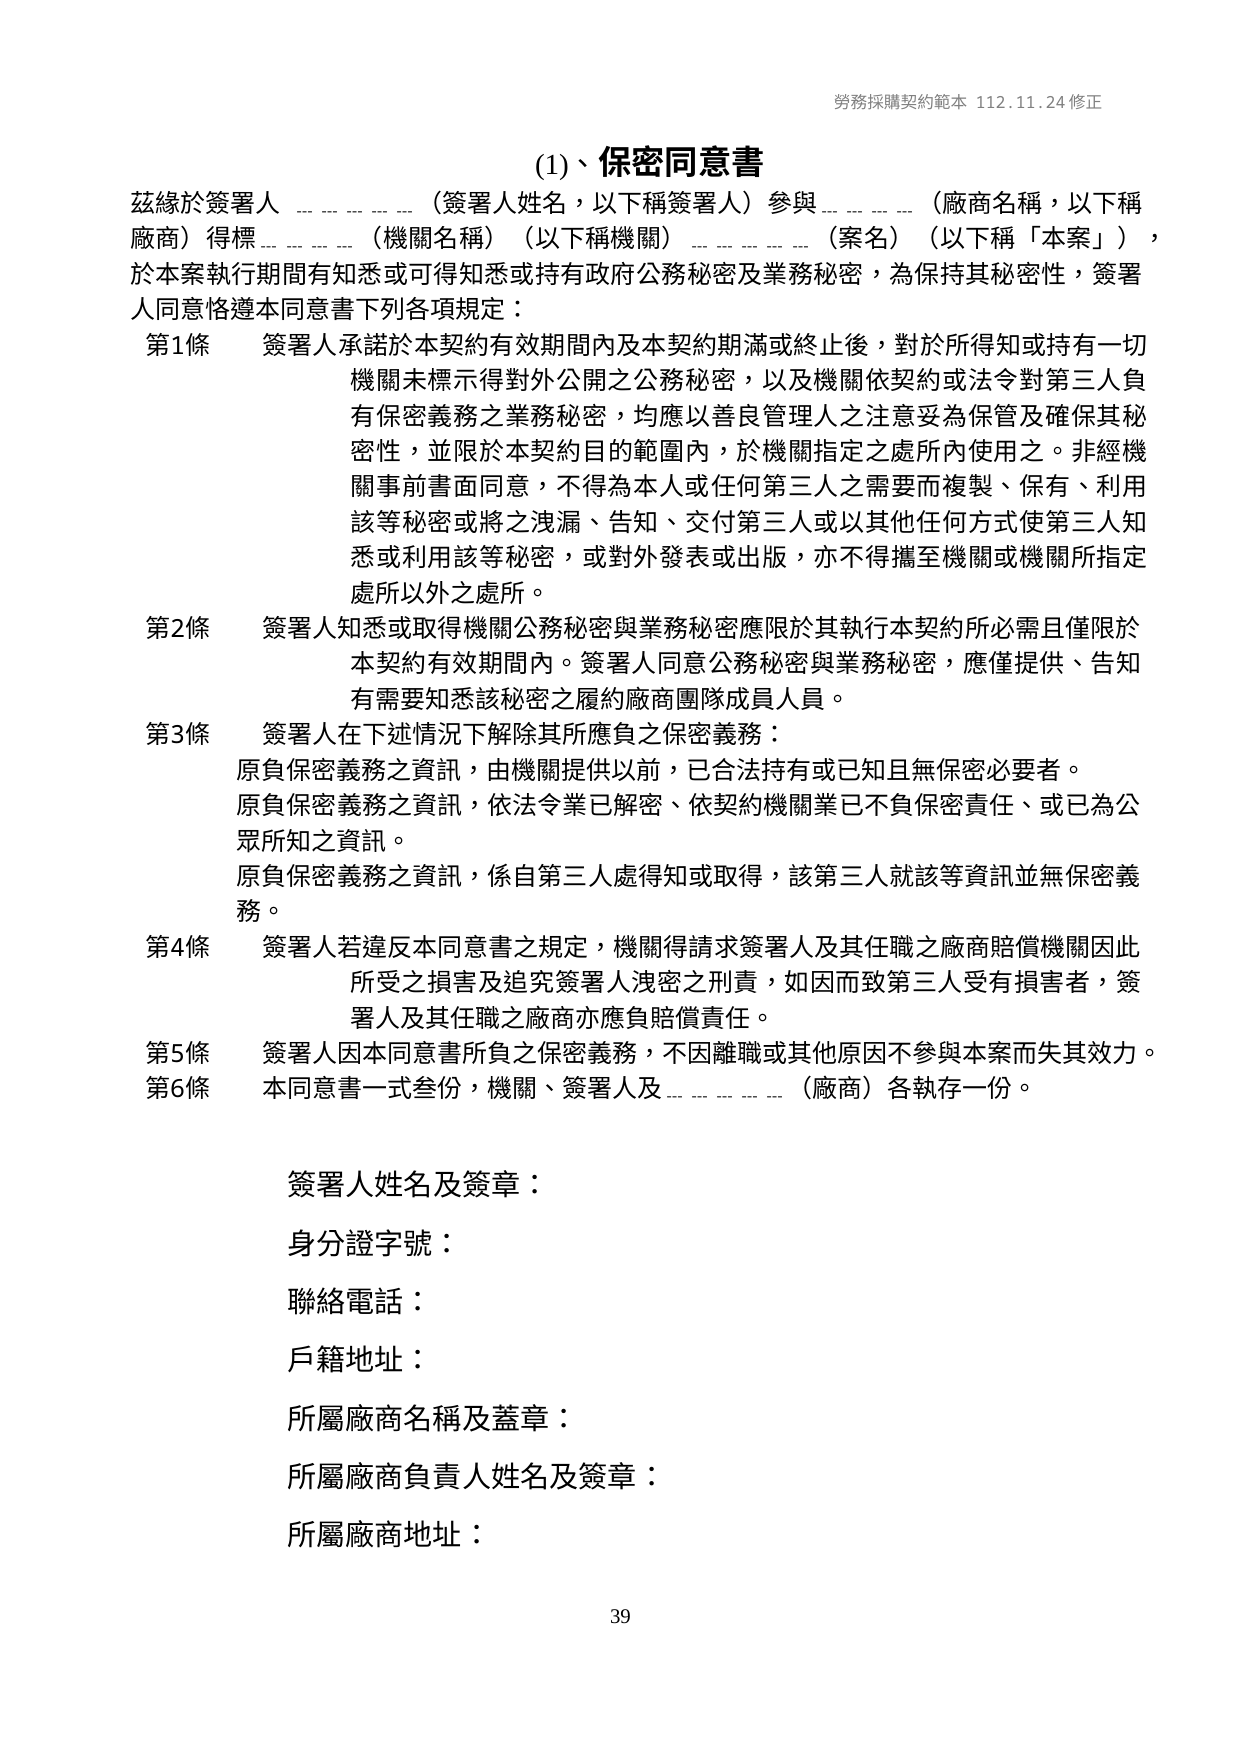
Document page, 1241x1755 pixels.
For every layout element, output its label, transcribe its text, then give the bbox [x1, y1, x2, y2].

text 身分證字號： [287, 1217, 1096, 1263]
text 原負保密義務之資訊，由機關提供以前，已合法持有或已知且無保密必要者。 [236, 751, 1142, 786]
text 所屬廠商地址： [287, 1509, 1096, 1555]
subtitle 保密同意書 [130, 136, 1110, 184]
text 聯絡電話： [287, 1276, 1096, 1322]
text 簽署人姓名及簽章： [287, 1159, 1096, 1205]
text 戶籍地址： [287, 1334, 1096, 1380]
list 簽署人在下述情況下解除其所應負之保密義務： [145, 715, 1142, 751]
list 簽署人知悉或取得機關公務秘密與業務秘密應限於其執行本契約所必需且僅限於本契約有效期間內。簽署人同意公務秘密與業務秘密，應僅提供、告知有需要知悉該秘密之履約廠商團隊成員人員。 [145, 609, 1142, 715]
list 簽署人若違反本同意書之規定，機關得請求簽署人及其任職之廠商賠償機關因此所受之損害及追究簽署人洩密之刑責，如因而致第三人受有損害者，簽署人及其任職之廠商亦應負賠償責任。 [145, 928, 1142, 1034]
text 原負保密義務之資訊，係自第三人處得知或取得，該第三人就該等資訊並無保密義務。 [236, 857, 1142, 928]
text 原負保密義務之資訊，依法令業已解密、依契約機關業已不負保密責任、或已為公眾所知之資訊。 [236, 786, 1142, 857]
list 本同意書一式叁份，機關、簽署人及﹍﹍﹍﹍﹍（廠商）各執存一份。 [145, 1069, 1142, 1105]
text 茲緣於簽署人 ﹍﹍﹍﹍﹍（簽署人姓名，以下稱簽署人）參與﹍﹍﹍﹍（廠商名稱，以下稱廠商）得標﹍﹍﹍﹍（機關名稱）（以下稱機關）﹍﹍﹍﹍﹍（案名）（以下稱「本案」），於本案執行期間有知悉或可得知悉或持有政府公務秘密及業務秘密，為保持其秘密性，簽署人同意恪遵本同意書下列各項規定： [130, 184, 1142, 326]
text 所屬廠商負責人姓名及簽章： [287, 1451, 1096, 1497]
list 簽署人因本同意書所負之保密義務，不因離職或其他原因不參與本案而失其效力。 [145, 1034, 1142, 1069]
list 簽署人承諾於本契約有效期間內及本契約期滿或終止後，對於所得知或持有一切機關未標示得對外公開之公務秘密，以及機關依契約或法令對第三人負有保密義務之業務秘密，均應以善良管理人之注意妥為保管及確保其秘密性，並限於本契約目的範圍內，於機關指定之處所內使用之。非經機關事前書面同意，不得為本人或任何第三人之需要而複製、保有、利用該等秘密或將之洩漏、告知、交付第三人或以其他任何方式使第三人知悉或利用該等秘密，或對外發表或出版，亦不得攜至機關或機關所指定處所以外之處所。 [145, 326, 1149, 609]
text 所屬廠商名稱及蓋章： [287, 1392, 1096, 1438]
